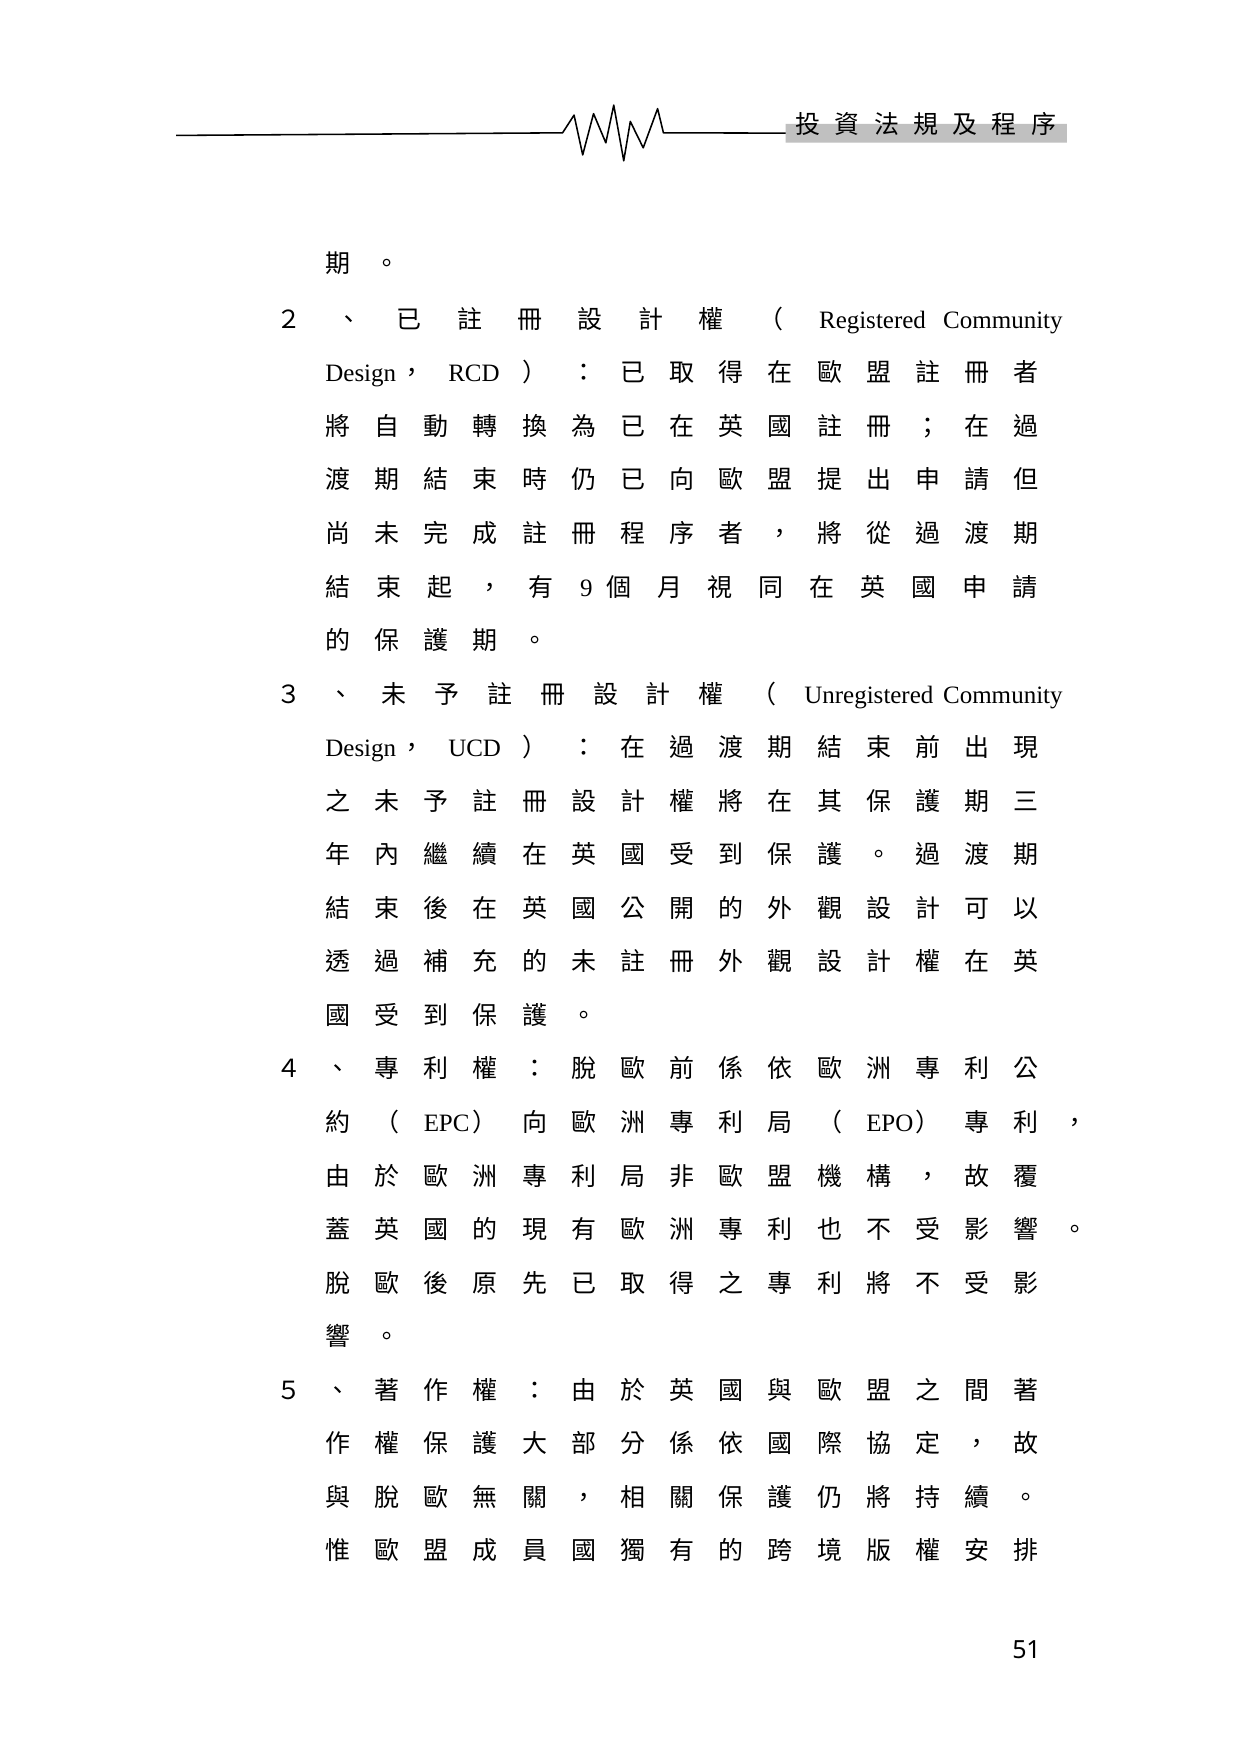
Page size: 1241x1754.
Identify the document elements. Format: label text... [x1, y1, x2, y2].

text ５、著作權：由於英國與歐盟之間著作權保護大部分係依國際協定，故與脫歐無關，相關保護仍將持續。惟歐盟成員國獨有的跨境版權安排 [276, 1362, 1063, 1576]
text ２、已註冊設計權（Registered Community Design，RCD）：已取得在歐盟註冊者將自動轉換為已在英國註冊；在過渡期結束時仍已向歐盟提出申請但尚未完成註冊程序者，將從過渡期結束起，有9個月視同在英國申請的保護期。 [276, 291, 1063, 666]
text ３、未予註冊設計權（Unregistered Community Design，UCD）：在過渡期結束前出現之未予註冊設計權將在其保護期三年內繼續在英國受到保護。過渡期結束後在英國公開的外觀設計可以透過補充的未註冊外觀設計權在英國受到保護。 [276, 666, 1063, 1040]
text 期。 [276, 237, 1063, 291]
text ４、專利權：脫歐前係依歐洲專利公約（EPC）向歐洲專利局（EPO）專利，由於歐洲專利局非歐盟機構，故覆蓋英國的現有歐洲專利也不受影響。脫歐後原先已取得之專利將不受影響。 [276, 1040, 1063, 1362]
